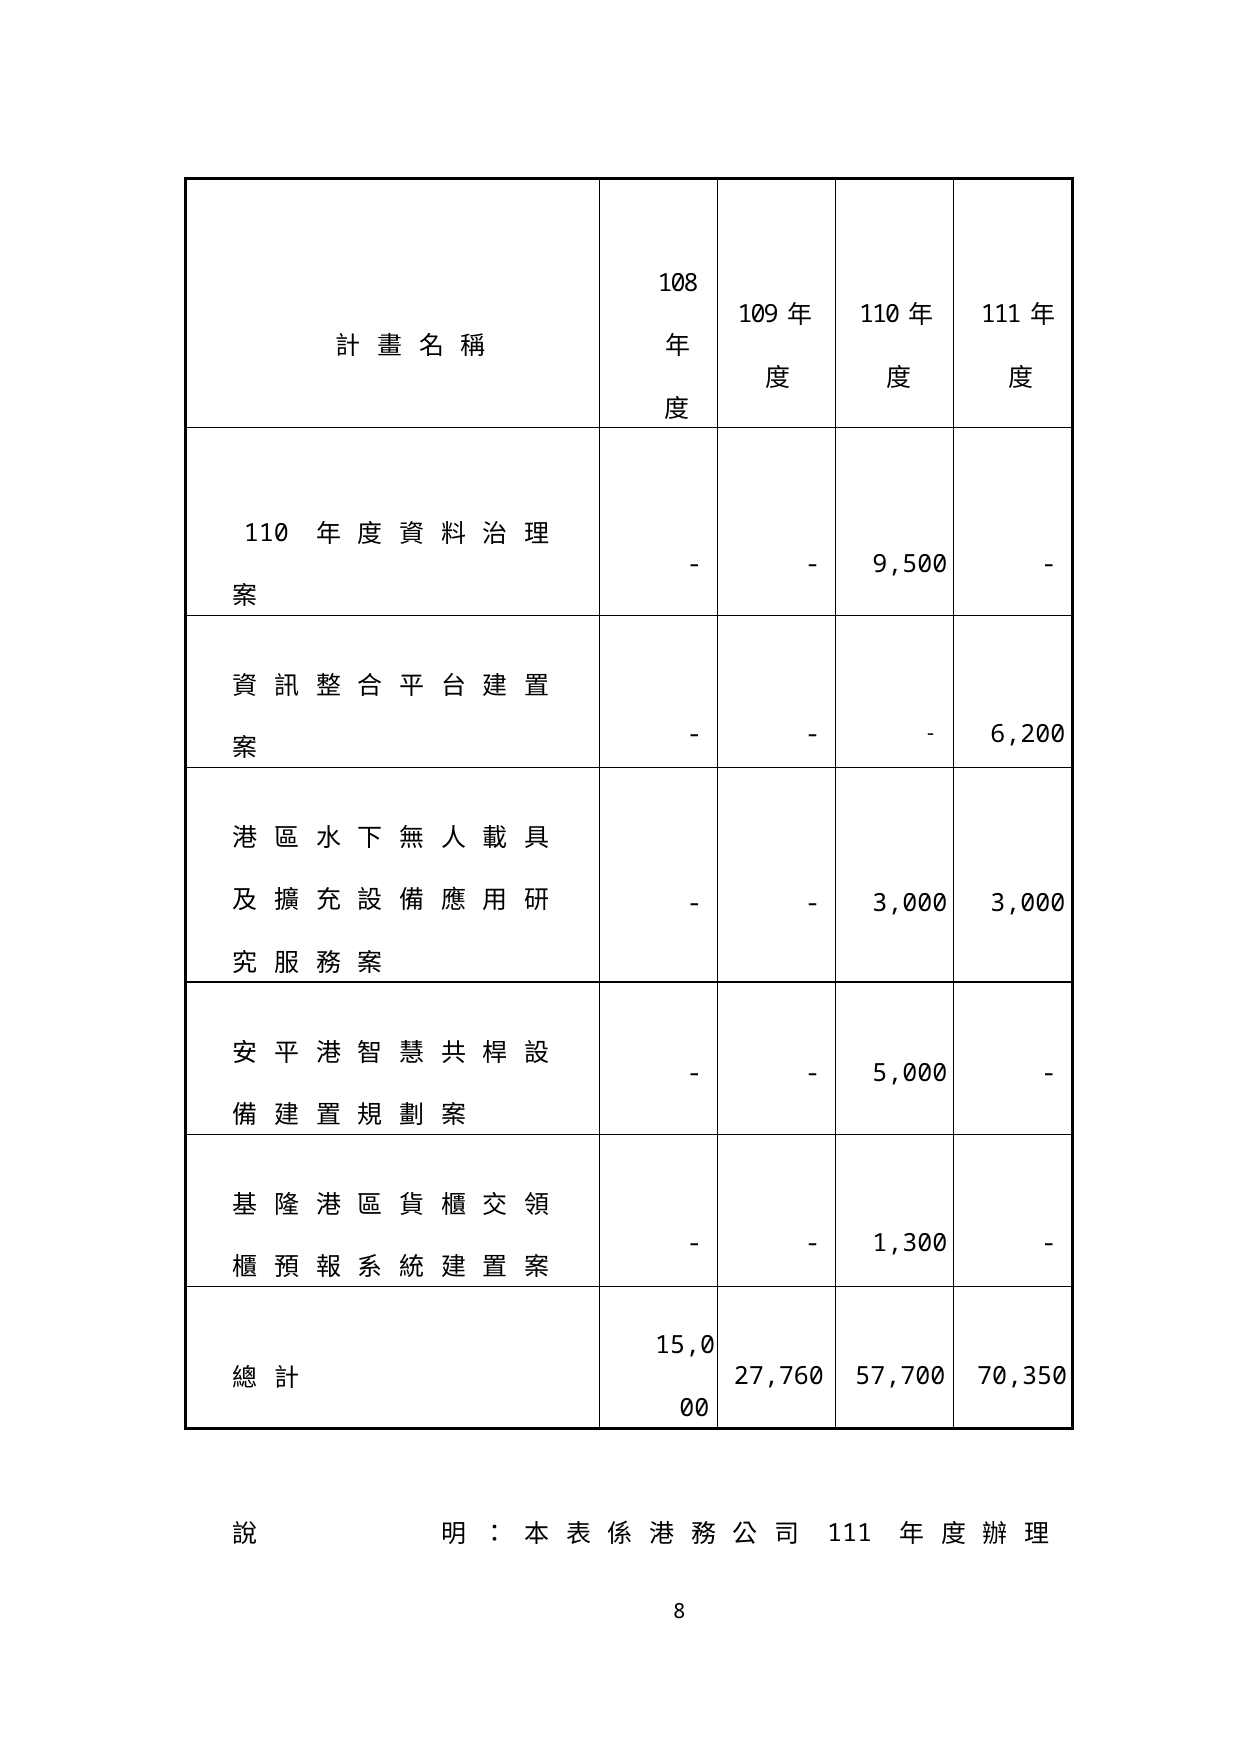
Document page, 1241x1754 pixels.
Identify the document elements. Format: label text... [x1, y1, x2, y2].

table_cell - [836, 616, 953, 767]
table_header 計畫名稱 [187, 180, 599, 427]
table_cell - [718, 616, 835, 767]
table_cell 9,500 [836, 428, 953, 615]
text 說 明：本表係港務公司111年度辦理之智慧港口轉型計畫預算編列情形，包括期程跨111年度但未編列預算之計畫。 [184, 1490, 1058, 1552]
table_header 110年度 [836, 180, 953, 427]
table_cell - [600, 616, 717, 767]
table_cell 6,200 [954, 616, 1071, 767]
table_cell - [954, 428, 1071, 615]
table_cell 資訊整合平台建置案 [187, 616, 599, 767]
table_cell 27,760 [718, 1287, 835, 1427]
table_cell - [600, 983, 717, 1133]
table_cell - [718, 1135, 835, 1286]
table_header 109年度 [718, 180, 835, 427]
table_cell - [954, 1135, 1071, 1286]
table_cell 5,000 [836, 983, 953, 1133]
table_cell 57,700 [836, 1287, 953, 1427]
table_cell 安平港智慧共桿設備建置規劃案 [187, 983, 599, 1133]
table_cell - [718, 768, 835, 981]
table_cell 15,000 [600, 1287, 717, 1427]
table_cell - [600, 1135, 717, 1286]
table_cell 總計 [187, 1287, 599, 1427]
table_cell - [718, 983, 835, 1133]
table_header 111年度 [954, 180, 1071, 427]
table_cell - [600, 428, 717, 615]
table_cell 110年度資料治理案 [187, 428, 599, 615]
table_cell - [600, 768, 717, 981]
table_header 108年度 [600, 180, 717, 427]
table_cell 3,000 [836, 768, 953, 981]
table_cell 3,000 [954, 768, 1071, 981]
table_cell 港區水下無人載具及擴充設備應用研究服務案 [187, 768, 599, 981]
table_cell - [718, 428, 835, 615]
table_cell 基隆港區貨櫃交領櫃預報系統建置案 [187, 1135, 599, 1286]
table_cell 70,350 [954, 1287, 1071, 1427]
table_cell - [954, 983, 1071, 1133]
table_cell 1,300 [836, 1135, 953, 1286]
